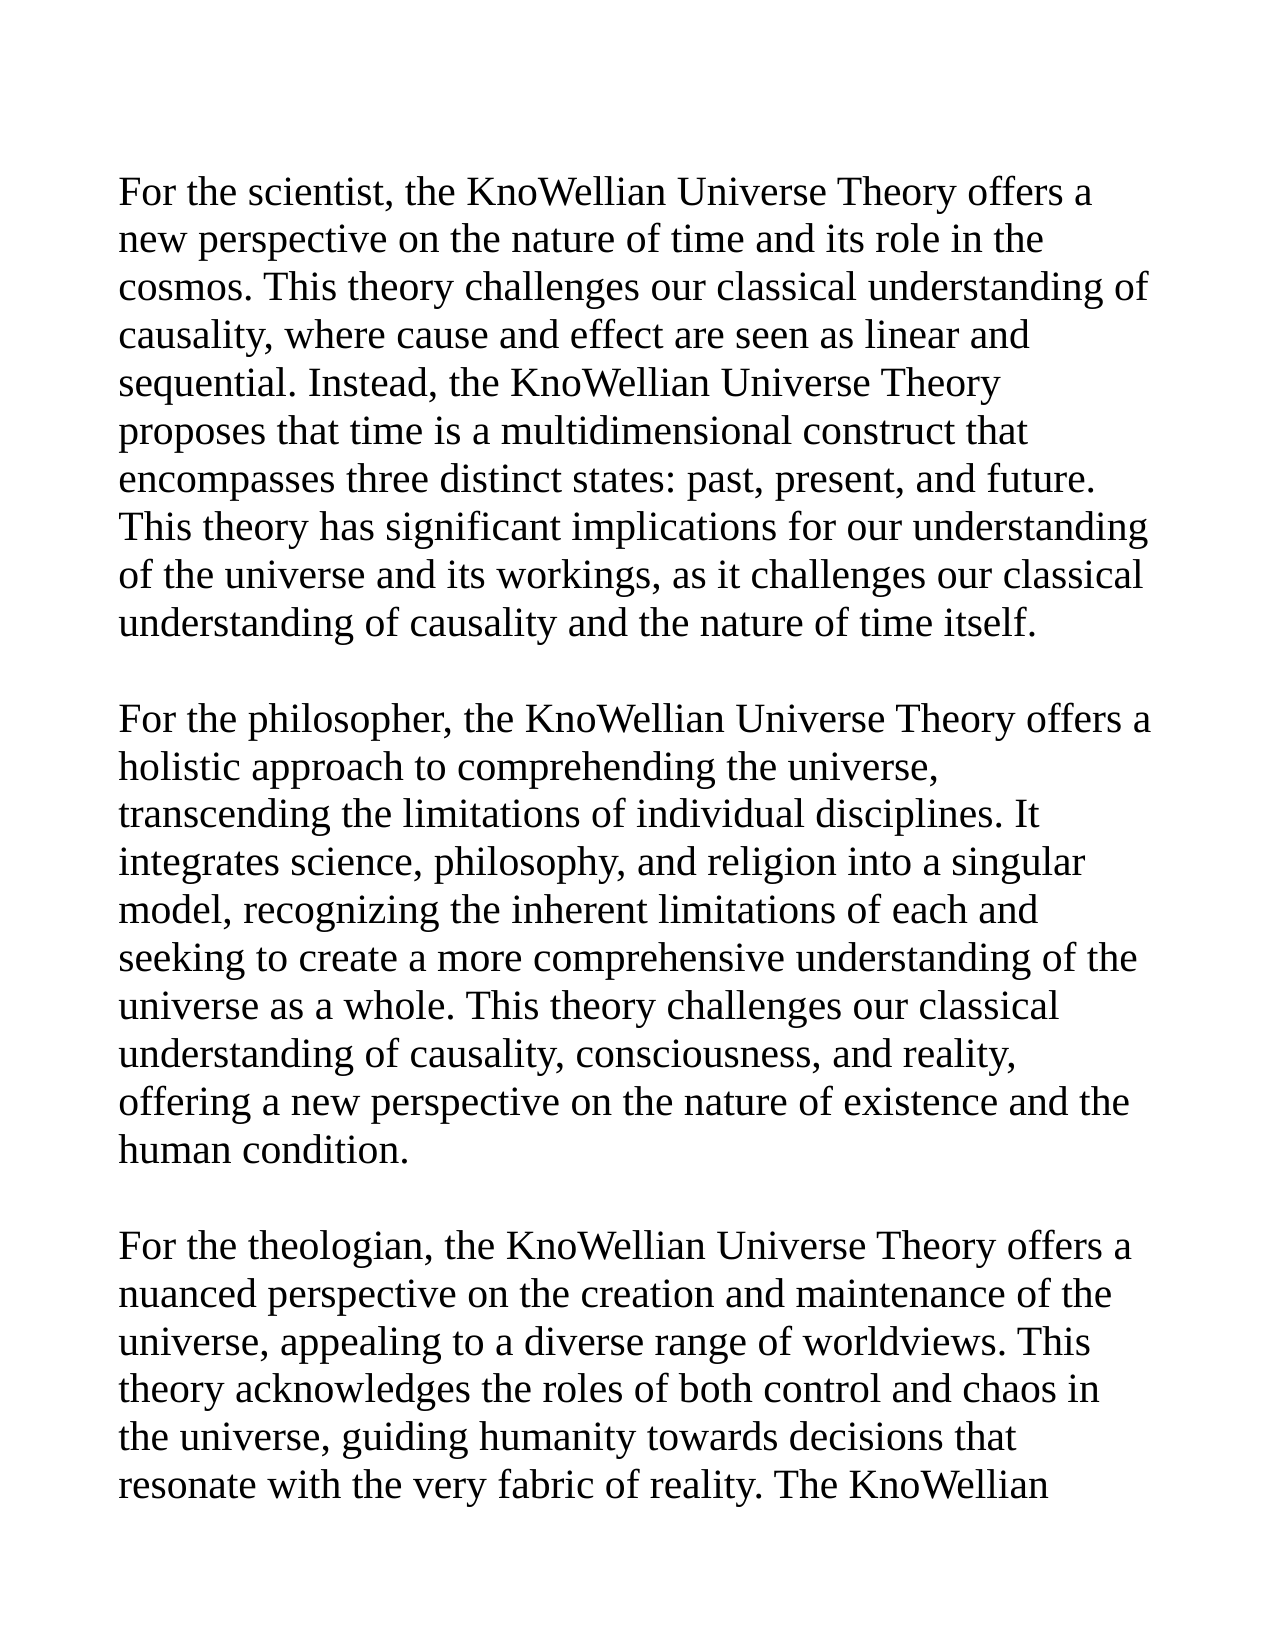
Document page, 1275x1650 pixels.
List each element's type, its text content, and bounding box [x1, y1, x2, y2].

text For the theologian, the KnoWellian Universe Theory offers a nuanced perspective on the creation and maintenance of the universe, appealing to a diverse range of worldviews. This theory acknowledges the roles of both control and chaos in the universe, guiding humanity towards decisions that resonate with the very fabric of reality. The KnoWellian [118, 1220, 1157, 1508]
text For the scientist, the KnoWellian Universe Theory offers a new perspective on the nature of time and its role in the cosmos. This theory challenges our classical understanding of causality, where cause and effect are seen as linear and sequential. Instead, the KnoWellian Universe Theory proposes that time is a multidimensional construct that encompasses three distinct states: past, present, and future. This theory has significant implications for our understanding of the universe and its workings, as it challenges our classical understanding of causality and the nature of time itself. [118, 166, 1157, 645]
text For the philosopher, the KnoWellian Universe Theory offers a holistic approach to comprehending the universe, transcending the limitations of individual disciplines. It integrates science, philosophy, and religion into a singular model, recognizing the inherent limitations of each and seeking to create a more comprehensive understanding of the universe as a whole. This theory challenges our classical understanding of causality, consciousness, and reality, offering a new perspective on the nature of existence and the human condition. [118, 693, 1157, 1172]
